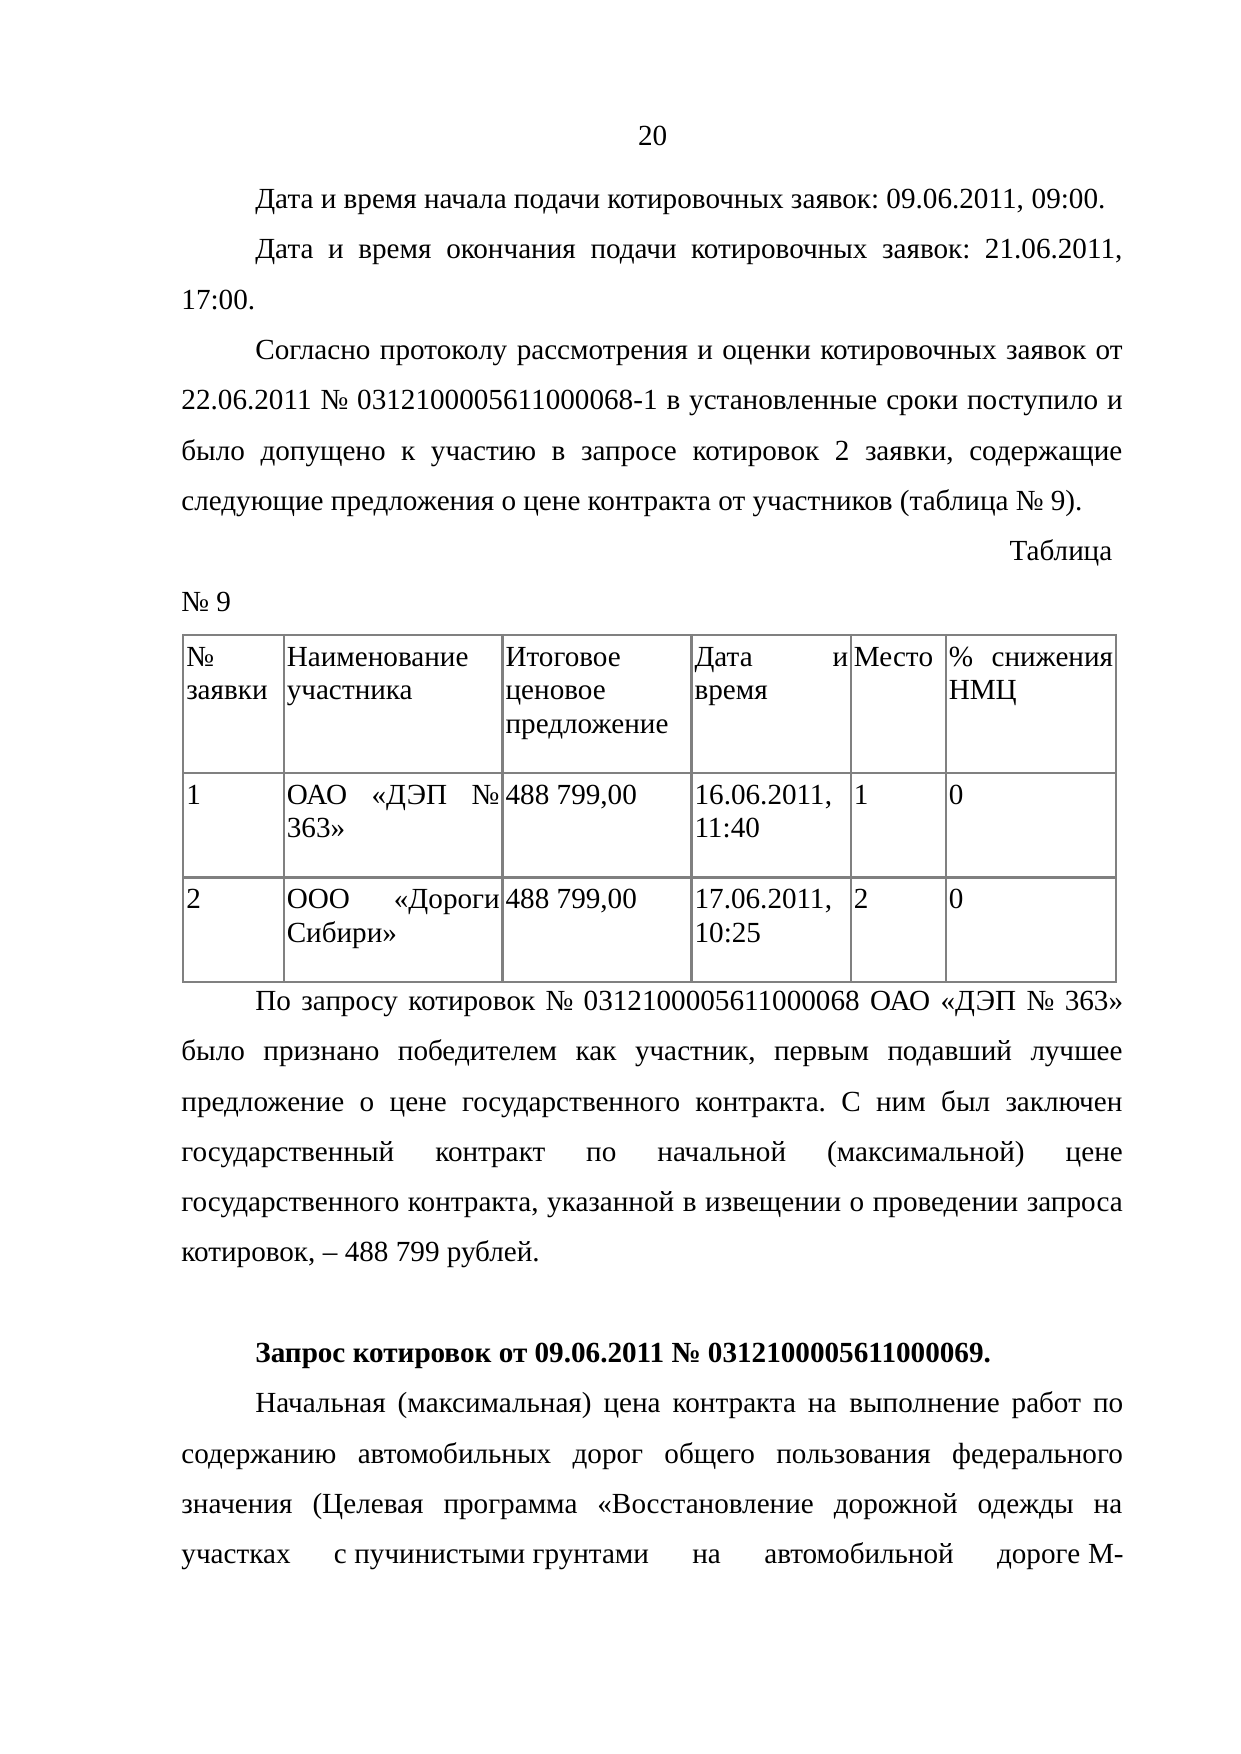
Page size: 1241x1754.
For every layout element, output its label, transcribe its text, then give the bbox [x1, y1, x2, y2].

table_cell 488 799,00 [504, 879, 690, 981]
table_header Место [852, 636, 945, 772]
text Согласно протоколу рассмотрения и оценки котировочных заявок от 22.06.2011 № 0312100005611000068-1 в установленные сроки поступило и было допущено к участию в запросе котировок 2 заявки, содержащие следующие предложения о цене контракта от участников (таблица № 9). [181, 332, 1123, 517]
table_cell 1 [184, 774, 283, 876]
table_header Наименование участника [285, 636, 501, 772]
table_cell 2 [184, 879, 283, 981]
text Таблица № 9 [181, 533, 1123, 617]
table_header % снижения НМЦ [947, 636, 1115, 772]
table_cell ООО «Дороги Сибири» [285, 879, 501, 981]
table_cell 1 [852, 774, 945, 876]
text Дата и время начала подачи котировочных заявок: 09.06.2011, 09:00. [181, 181, 1123, 215]
table_cell 16.06.2011, 11:40 [693, 774, 850, 876]
table_cell 0 [947, 774, 1115, 876]
table_cell ОАО «ДЭП № 363» [285, 774, 501, 876]
table_cell 17.06.2011, 10:25 [693, 879, 850, 981]
text Начальная (максимальная) цена контракта на выполнение работ по содержанию автомобильных дорог общего пользования федерального значения (Целевая программа «Восстановление дорожной одежды на участках с пучинистыми грунтами на автомобильной дороге М- [181, 1386, 1123, 1570]
text Запрос котировок от 09.06.2011 № 0312100005611000069. [181, 1335, 1123, 1369]
text По запросу котировок № 0312100005611000068 ОАО «ДЭП № 363» было признано победителем как участник, первым подавший лучшее предложение о цене государственного контракта. С ним был заключен государственный контракт по начальной (максимальной) цене государственного контракта, указанной в извещении о проведении запроса котировок, – 488 799 рублей. [181, 983, 1123, 1268]
table_cell 0 [947, 879, 1115, 981]
table_header Дата и время [693, 636, 850, 772]
table_cell 488 799,00 [504, 774, 690, 876]
table_header № заявки [184, 636, 283, 772]
table_header Итоговое ценовое предложение [504, 636, 690, 772]
text Дата и время окончания подачи котировочных заявок: 21.06.2011, 17:00. [181, 231, 1123, 315]
table_cell 2 [852, 879, 945, 981]
